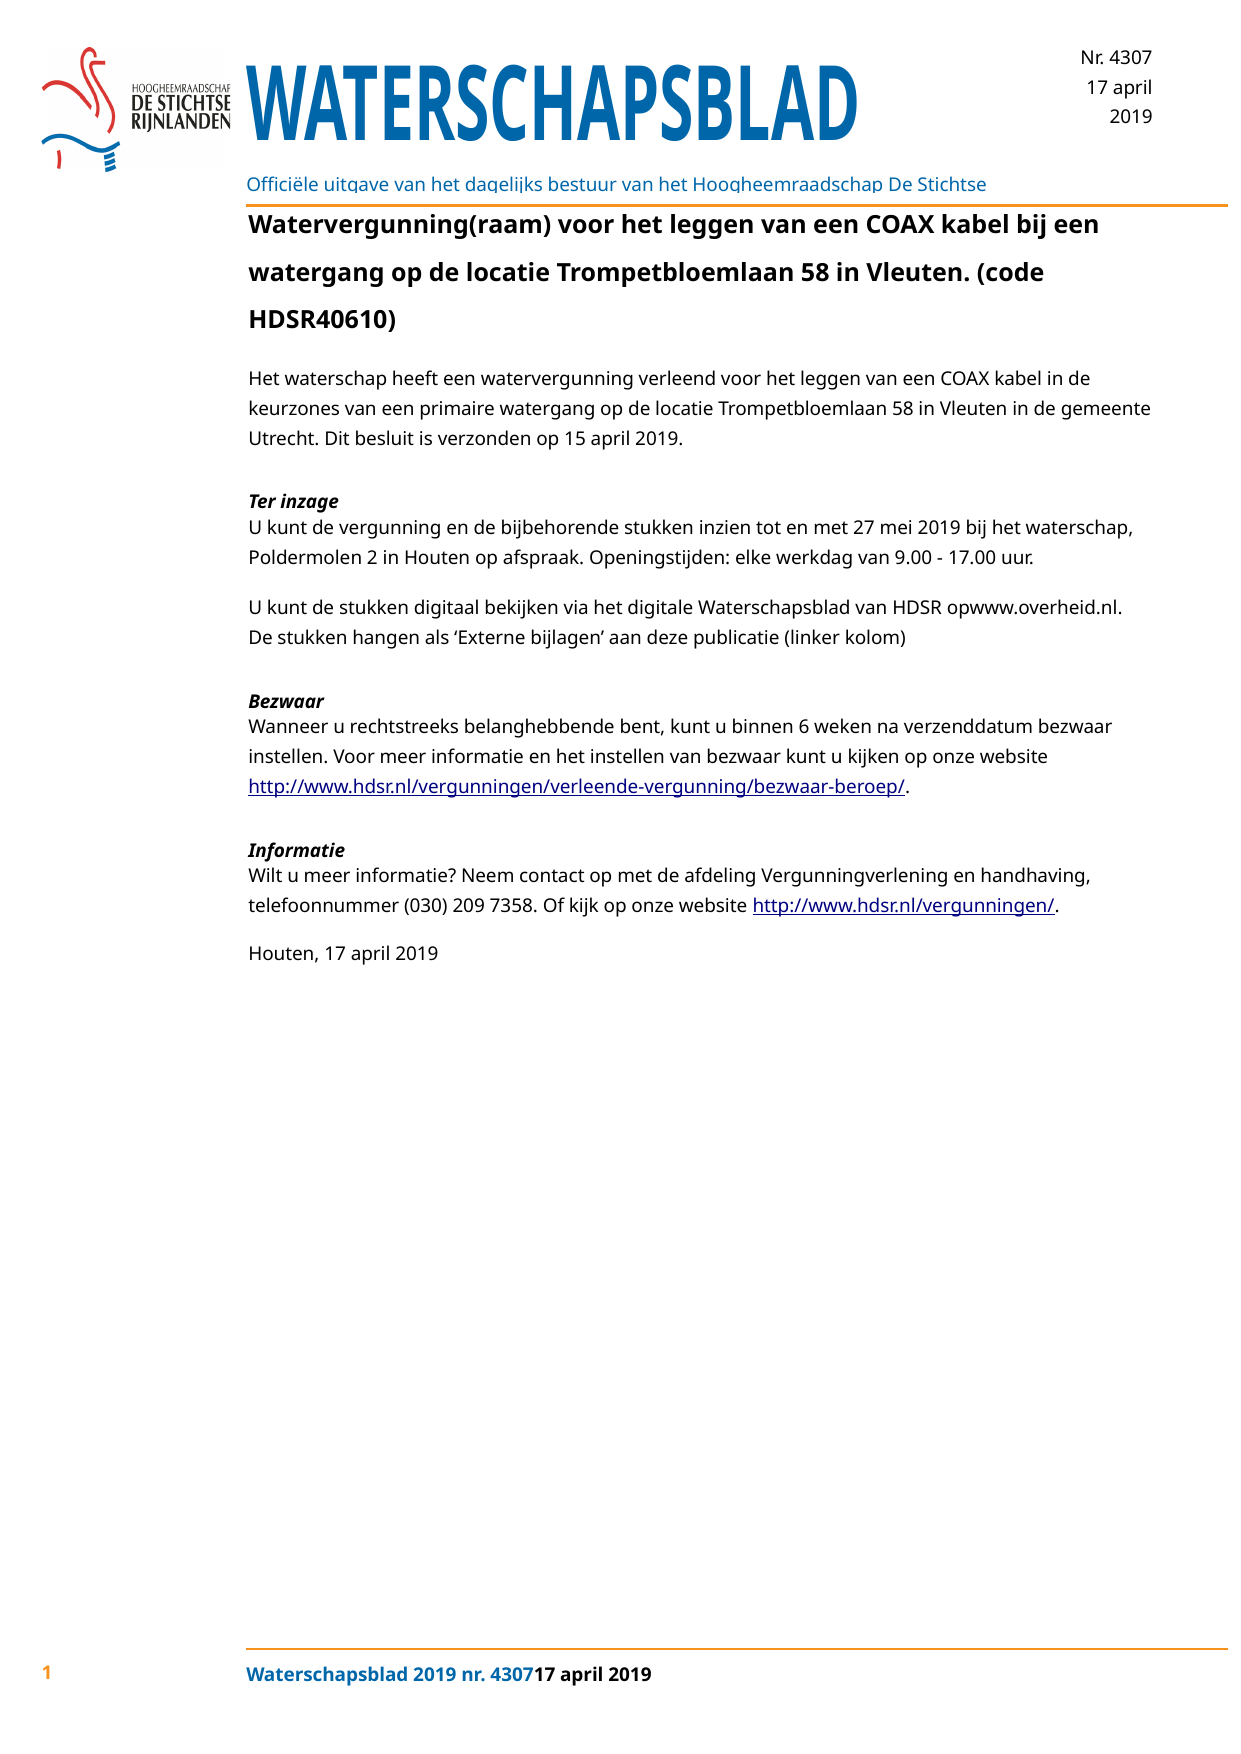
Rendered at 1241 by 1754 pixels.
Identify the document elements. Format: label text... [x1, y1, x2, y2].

text Watervergunning(raam) voor het leggen van een COAX kabel bij een watergang op de locatie Trompetbloemlaan 58 in Vleuten. (code HDSR40610) [248, 207, 1152, 336]
text Ter inzage [248, 489, 1152, 514]
picture [41, 47, 231, 172]
text Wanneer u rechtstreeks belanghebbende bent, kunt u binnen 6 weken na verzenddatum bezwaar instellen. Voor meer informatie en het instellen van bezwaar kunt u kijken op onze website http://www.hdsr.nl/vergunningen/verleende-vergunning/bezwaar-beroep/. [248, 714, 1152, 798]
text Bezwaar [248, 688, 1152, 714]
text Houten, 17 april 2019 [248, 940, 1152, 966]
text U kunt de vergunning en de bijbehorende stukken inzien tot en met 27 mei 2019 bij het waterschap, Poldermolen 2 in Houten op afspraak. Openingstijden: elke werkdag van 9.00 - 17.00 uur. [248, 514, 1152, 570]
text U kunt de stukken digitaal bekijken via het digitale Waterschapsblad van HDSR opwww.overheid.nl. De stukken hangen als ‘Externe bijlagen’ aan deze publicatie (linker kolom) [248, 594, 1152, 650]
text Het waterschap heeft een watervergunning verleend voor het leggen van een COAX kabel in de keurzones van een primaire watergang op de locatie Trompetbloemlaan 58 in Vleuten in de gemeente Utrecht. Dit besluit is verzonden op 15 april 2019. [248, 366, 1152, 450]
text Informatie [248, 837, 1152, 862]
text Wilt u meer informatie? Neem contact op met de afdeling Vergunningverlening en handhaving, telefoonnummer (030) 209 7358. Of kijk op onze website http://www.hdsr.nl/vergunningen/. [248, 862, 1152, 918]
